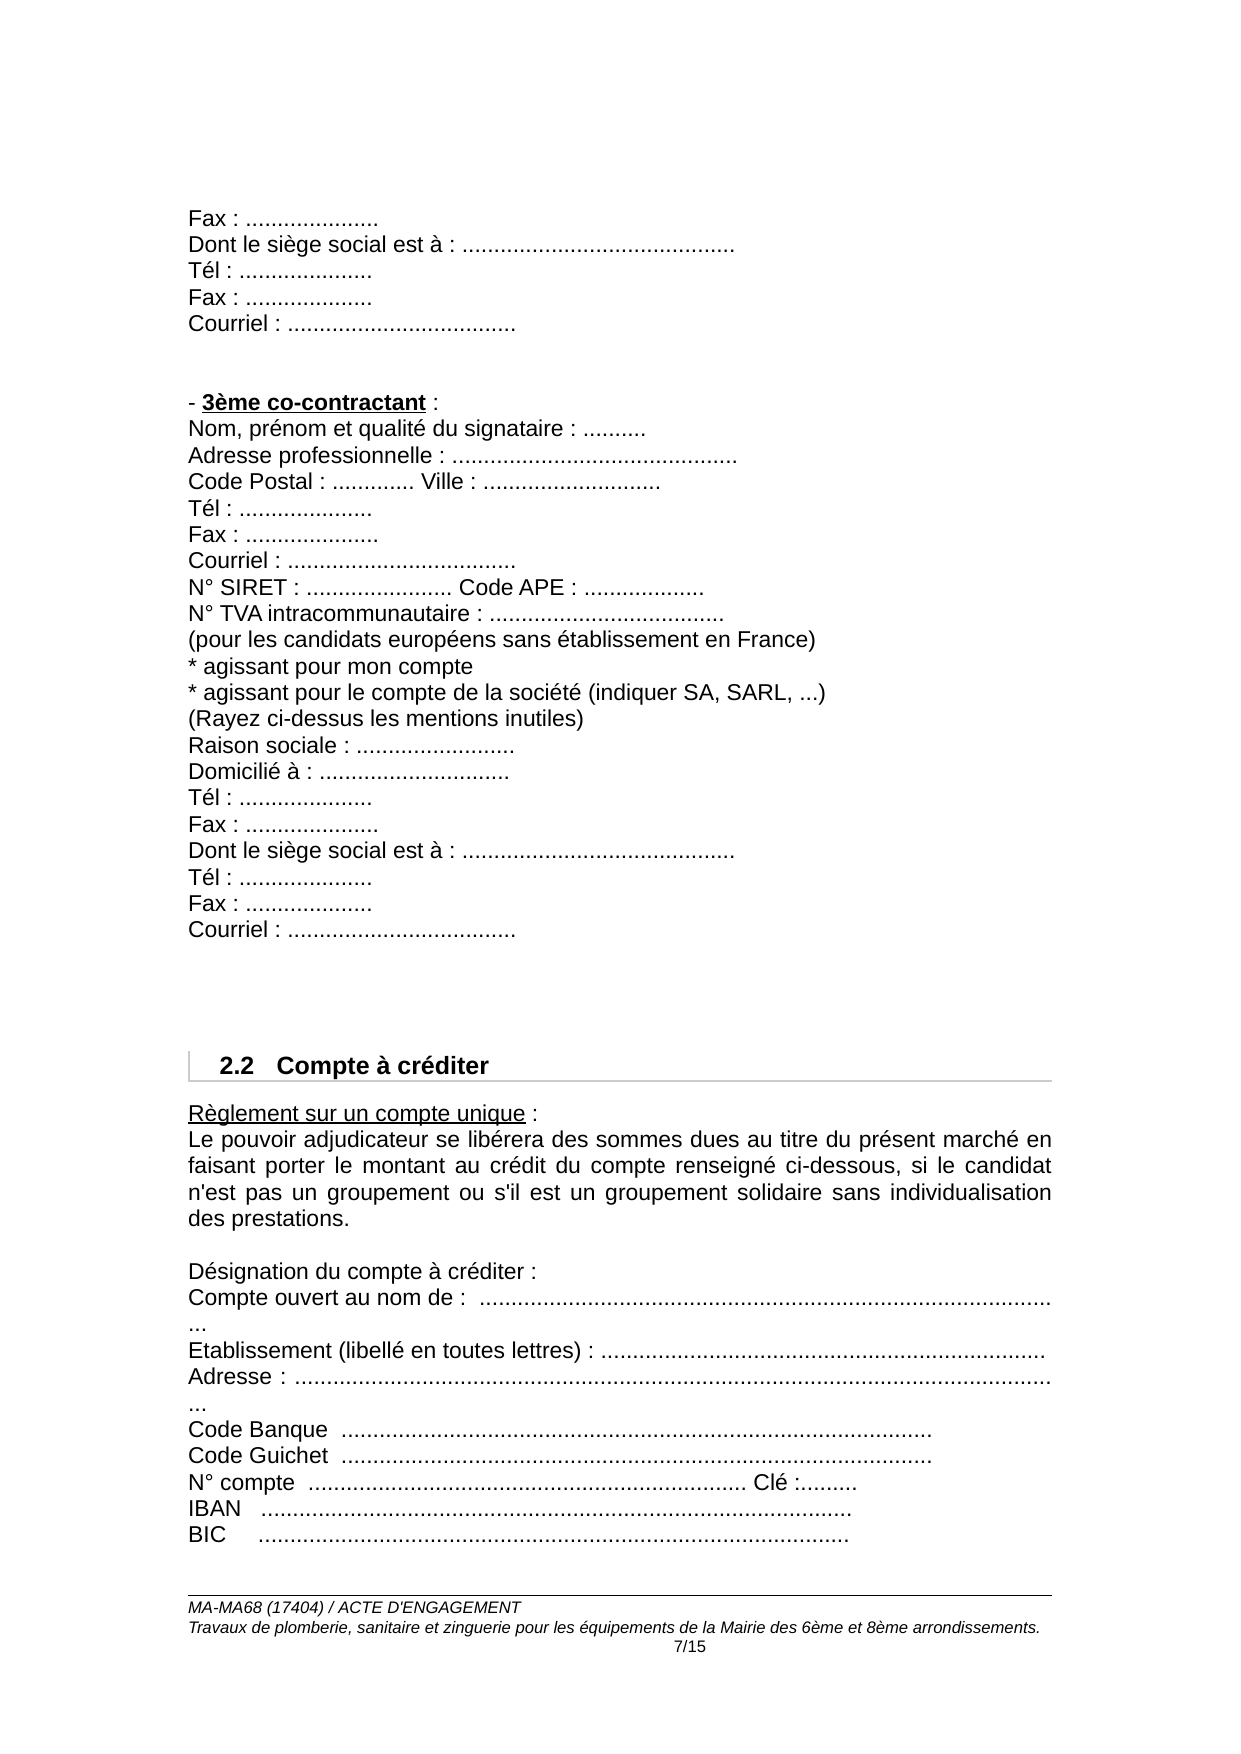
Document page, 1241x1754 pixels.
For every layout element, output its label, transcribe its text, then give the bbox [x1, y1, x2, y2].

text Désignation du compte à créditer : [188, 1258, 1052, 1284]
text Code Banque ............................................................................................. [188, 1416, 1052, 1442]
text Dont le siège social est à : ........................................... [188, 837, 1052, 863]
text N° TVA intracommunautaire : ..................................... [188, 600, 1052, 626]
text N° compte ..................................................................... Clé :......... [188, 1468, 1052, 1495]
text BIC ............................................................................................. [188, 1521, 1052, 1548]
text (pour les candidats européens sans établissement en France) [188, 626, 1052, 653]
text Adresse professionnelle : ............................................. [188, 442, 1052, 468]
text Fax : .................... [188, 284, 1052, 310]
text - 3ème co-contractant : [188, 389, 1052, 415]
text Le pouvoir adjudicateur se libérera des sommes dues au titre du présent marché en faisant porter le montant au crédit du compte renseigné ci-dessous, si le candidat n'est pas un groupement ou s'il est un groupement solidaire sans individualisation des prestations. [188, 1126, 1052, 1231]
text Adresse : .......................................................................................................................... [188, 1363, 1052, 1416]
text Nom, prénom et qualité du signataire : .......... [188, 415, 1052, 442]
text Code Postal : ............. Ville : ............................ [188, 468, 1052, 494]
text Etablissement (libellé en toutes lettres) : ...................................................................... [188, 1337, 1052, 1363]
text Domicilié à : .............................. [188, 758, 1052, 784]
text * agissant pour le compte de la société (indiquer SA, SARL, ...) [188, 679, 1052, 705]
text Tél : ..................... [188, 784, 1052, 811]
text Règlement sur un compte unique : [188, 1099, 1052, 1126]
text Courriel : .................................... [188, 916, 1052, 942]
text * agissant pour mon compte [188, 653, 1052, 679]
text Fax : ..................... [188, 204, 1052, 231]
text Compte ouvert au nom de : ............................................................................................. [188, 1284, 1052, 1337]
text N° SIRET : ....................... Code APE : ................... [188, 573, 1052, 600]
text Code Guichet ............................................................................................. [188, 1442, 1052, 1468]
subtitle Compte à créditer [190, 1051, 1052, 1080]
text Courriel : .................................... [188, 547, 1052, 573]
text Dont le siège social est à : ........................................... [188, 231, 1052, 257]
text IBAN ............................................................................................. [188, 1495, 1052, 1521]
text Courriel : .................................... [188, 310, 1052, 336]
text Raison sociale : ......................... [188, 732, 1052, 758]
text Tél : ..................... [188, 494, 1052, 521]
text Fax : ..................... [188, 811, 1052, 837]
text (Rayez ci-dessus les mentions inutiles) [188, 705, 1052, 732]
text Fax : .................... [188, 890, 1052, 916]
text Fax : ..................... [188, 521, 1052, 547]
text Tél : ..................... [188, 257, 1052, 284]
text Tél : ..................... [188, 863, 1052, 890]
